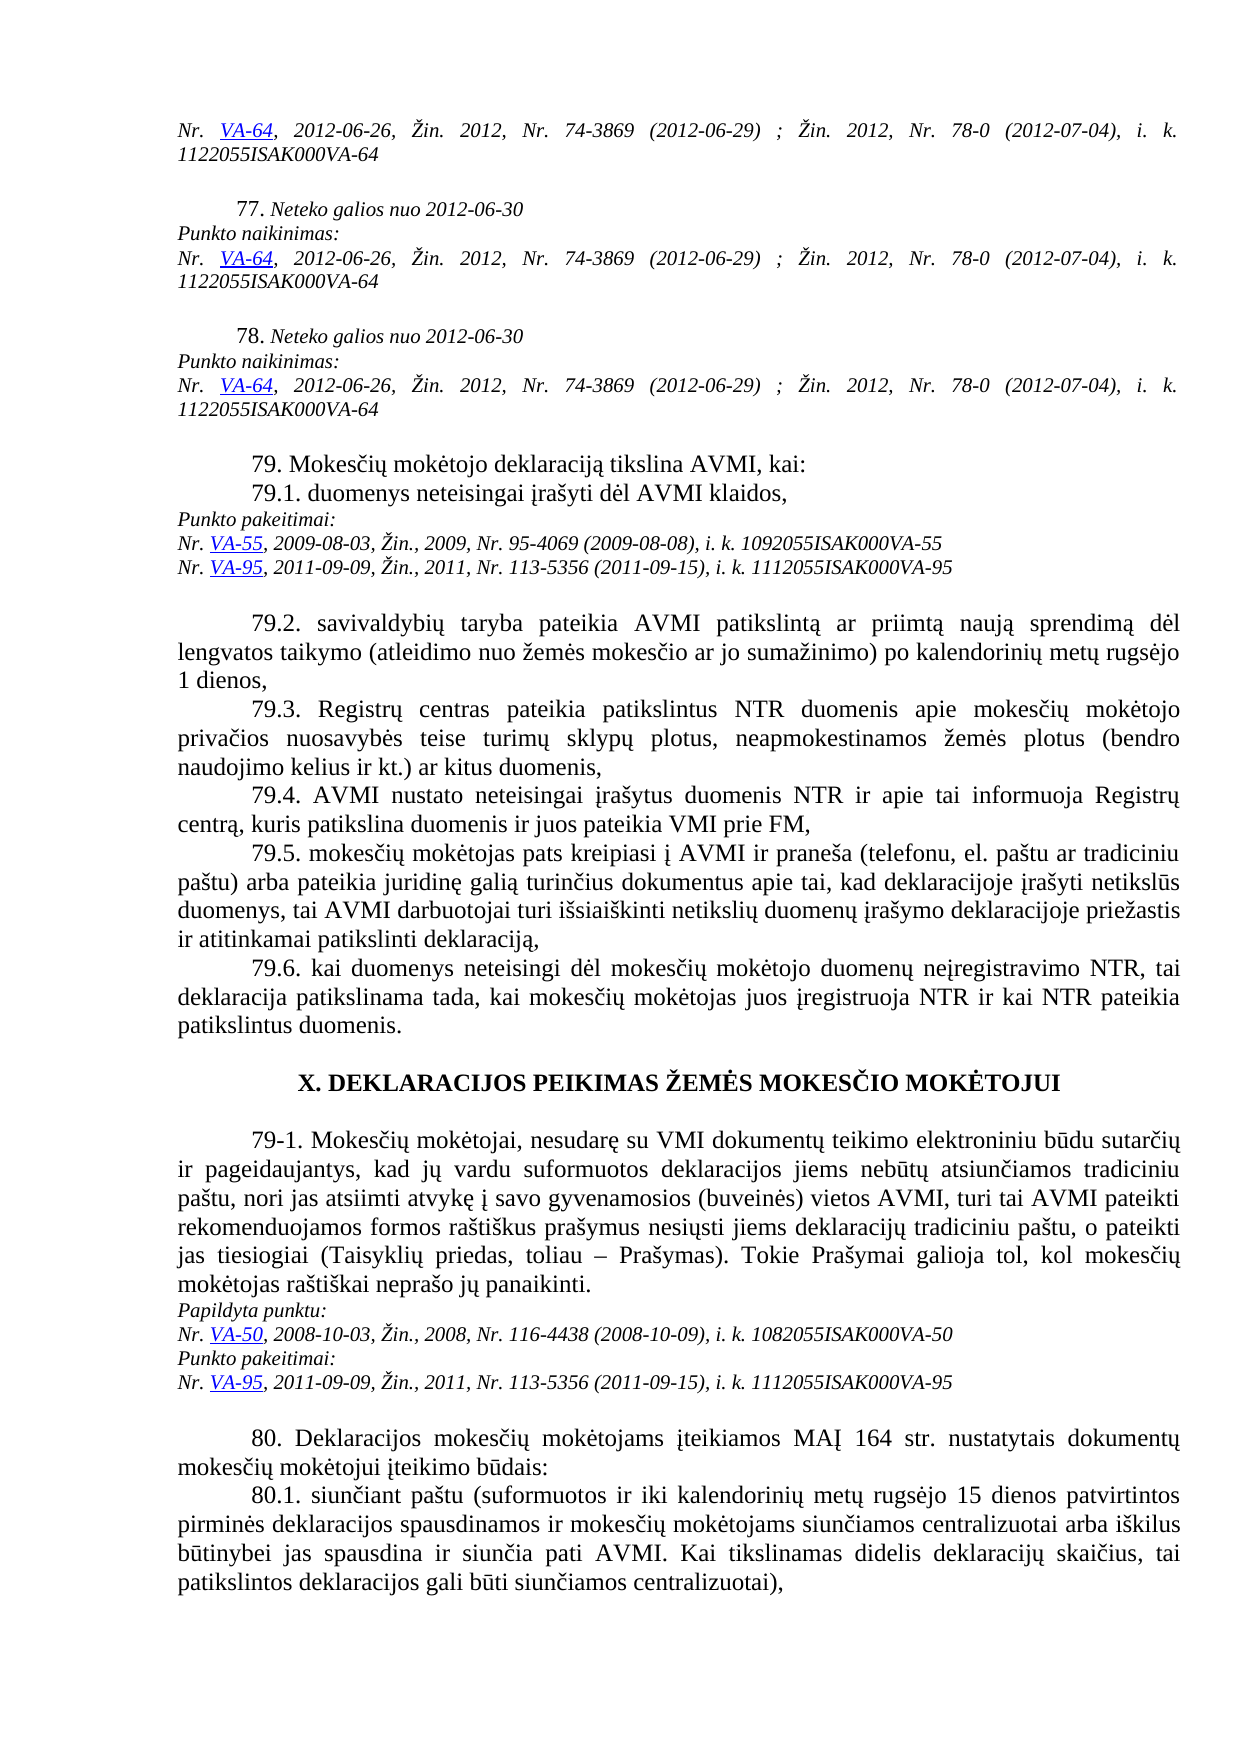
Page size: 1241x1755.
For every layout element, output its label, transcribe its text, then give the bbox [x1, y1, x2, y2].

text 79-1. Mokesčių mokėtojai, nesudarę su VMI dokumentų teikimo elektroniniu būdu sutarčių ir pageidaujantys, kad jų vardu suformuotos deklaracijos jiems nebūtų atsiunčiamos tradiciniu paštu, nori jas atsiimti atvykę į savo gyvenamosios (buveinės) vietos AVMI, turi tai AVMI pateikti rekomenduojamos formos raštiškus prašymus nesiųsti jiems deklaracijų tradiciniu paštu, o pateikti jas tiesiogiai (Taisyklių priedas, toliau – Prašymas). Tokie Prašymai galioja tol, kol mokesčių mokėtojas raštiškai neprašo jų panaikinti. [177, 1126, 1181, 1298]
text Punkto naikinimas: [177, 221, 1181, 245]
text Papildyta punktu: [177, 1298, 1181, 1322]
text 79.4. AVMI nustato neteisingai įrašytus duomenis NTR ir apie tai informuoja Registrų centrą, kuris patikslina duomenis ir juos pateikia VMI prie FM, [177, 781, 1181, 838]
text 78. Neteko galios nuo 2012-06-30 [177, 322, 1181, 349]
text 79. Mokesčių mokėtojo deklaraciją tikslina AVMI, kai: [177, 449, 1181, 478]
text 79.2. savivaldybių taryba pateikia AVMI patikslintą ar priimtą naują sprendimą dėl lengvatos taikymo (atleidimo nuo žemės mokesčio ar jo sumažinimo) po kalendorinių metų rugsėjo 1 dienos, [177, 608, 1181, 694]
text Punkto naikinimas: [177, 349, 1181, 373]
text Nr. VA-50, 2008-10-03, Žin., 2008, Nr. 116-4438 (2008-10-09), i. k. 1082055ISAK000VA-50 [177, 1322, 1181, 1346]
text 80.1. siunčiant paštu (suformuotos ir iki kalendorinių metų rugsėjo 15 dienos patvirtintos pirminės deklaracijos spausdinamos ir mokesčių mokėtojams siunčiamos centralizuotai arba iškilus būtinybei jas spausdina ir siunčia pati AVMI. Kai tikslinamas didelis deklaracijų skaičius, tai patikslintos deklaracijos gali būti siunčiamos centralizuotai), [177, 1481, 1181, 1596]
text Punkto pakeitimai: [177, 507, 1181, 531]
text Nr. VA-55, 2009-08-03, Žin., 2009, Nr. 95-4069 (2009-08-08), i. k. 1092055ISAK000VA-55 [177, 531, 1181, 555]
text Nr. VA-95, 2011-09-09, Žin., 2011, Nr. 113-5356 (2011-09-15), i. k. 1112055ISAK000VA-95 [177, 1370, 1181, 1394]
text 77. Neteko galios nuo 2012-06-30 [177, 195, 1181, 221]
text Nr. VA-64, 2012-06-26, Žin. 2012, Nr. 74-3869 (2012-06-29) ; Žin. 2012, Nr. 78-0 (2012-07-04), i. k. 1122055ISAK000VA-64 [177, 245, 1181, 293]
text Punkto pakeitimai: [177, 1346, 1181, 1370]
text X. DEKLARACIJOS PEIKIMAS ŽEMĖS MOKESČIO MOKĖTOJUI [177, 1068, 1181, 1097]
text 79.3. Registrų centras pateikia patikslintus NTR duomenis apie mokesčių mokėtojo privačios nuosavybės teise turimų sklypų plotus, neapmokestinamos žemės plotus (bendro naudojimo kelius ir kt.) ar kitus duomenis, [177, 694, 1181, 781]
text 79.6. kai duomenys neteisingi dėl mokesčių mokėtojo duomenų neįregistravimo NTR, tai deklaracija patikslinama tada, kai mokesčių mokėtojas juos įregistruoja NTR ir kai NTR pateikia patikslintus duomenis. [177, 953, 1181, 1039]
text Nr. VA-95, 2011-09-09, Žin., 2011, Nr. 113-5356 (2011-09-15), i. k. 1112055ISAK000VA-95 [177, 555, 1181, 579]
text 79.1. duomenys neteisingai įrašyti dėl AVMI klaidos, [177, 478, 1181, 507]
text 80. Deklaracijos mokesčių mokėtojams įteikiamos MAĮ 164 str. nustatytais dokumentų mokesčių mokėtojui įteikimo būdais: [177, 1423, 1181, 1481]
text 79.5. mokesčių mokėtojas pats kreipiasi į AVMI ir praneša (telefonu, el. paštu ar tradiciniu paštu) arba pateikia juridinę galią turinčius dokumentus apie tai, kad deklaracijoje įrašyti netikslūs duomenys, tai AVMI darbuotojai turi išsiaiškinti netikslių duomenų įrašymo deklaracijoje priežastis ir atitinkamai patikslinti deklaraciją, [177, 838, 1181, 953]
text Nr. VA-64, 2012-06-26, Žin. 2012, Nr. 74-3869 (2012-06-29) ; Žin. 2012, Nr. 78-0 (2012-07-04), i. k. 1122055ISAK000VA-64 [177, 118, 1181, 166]
text Nr. VA-64, 2012-06-26, Žin. 2012, Nr. 74-3869 (2012-06-29) ; Žin. 2012, Nr. 78-0 (2012-07-04), i. k. 1122055ISAK000VA-64 [177, 373, 1181, 421]
